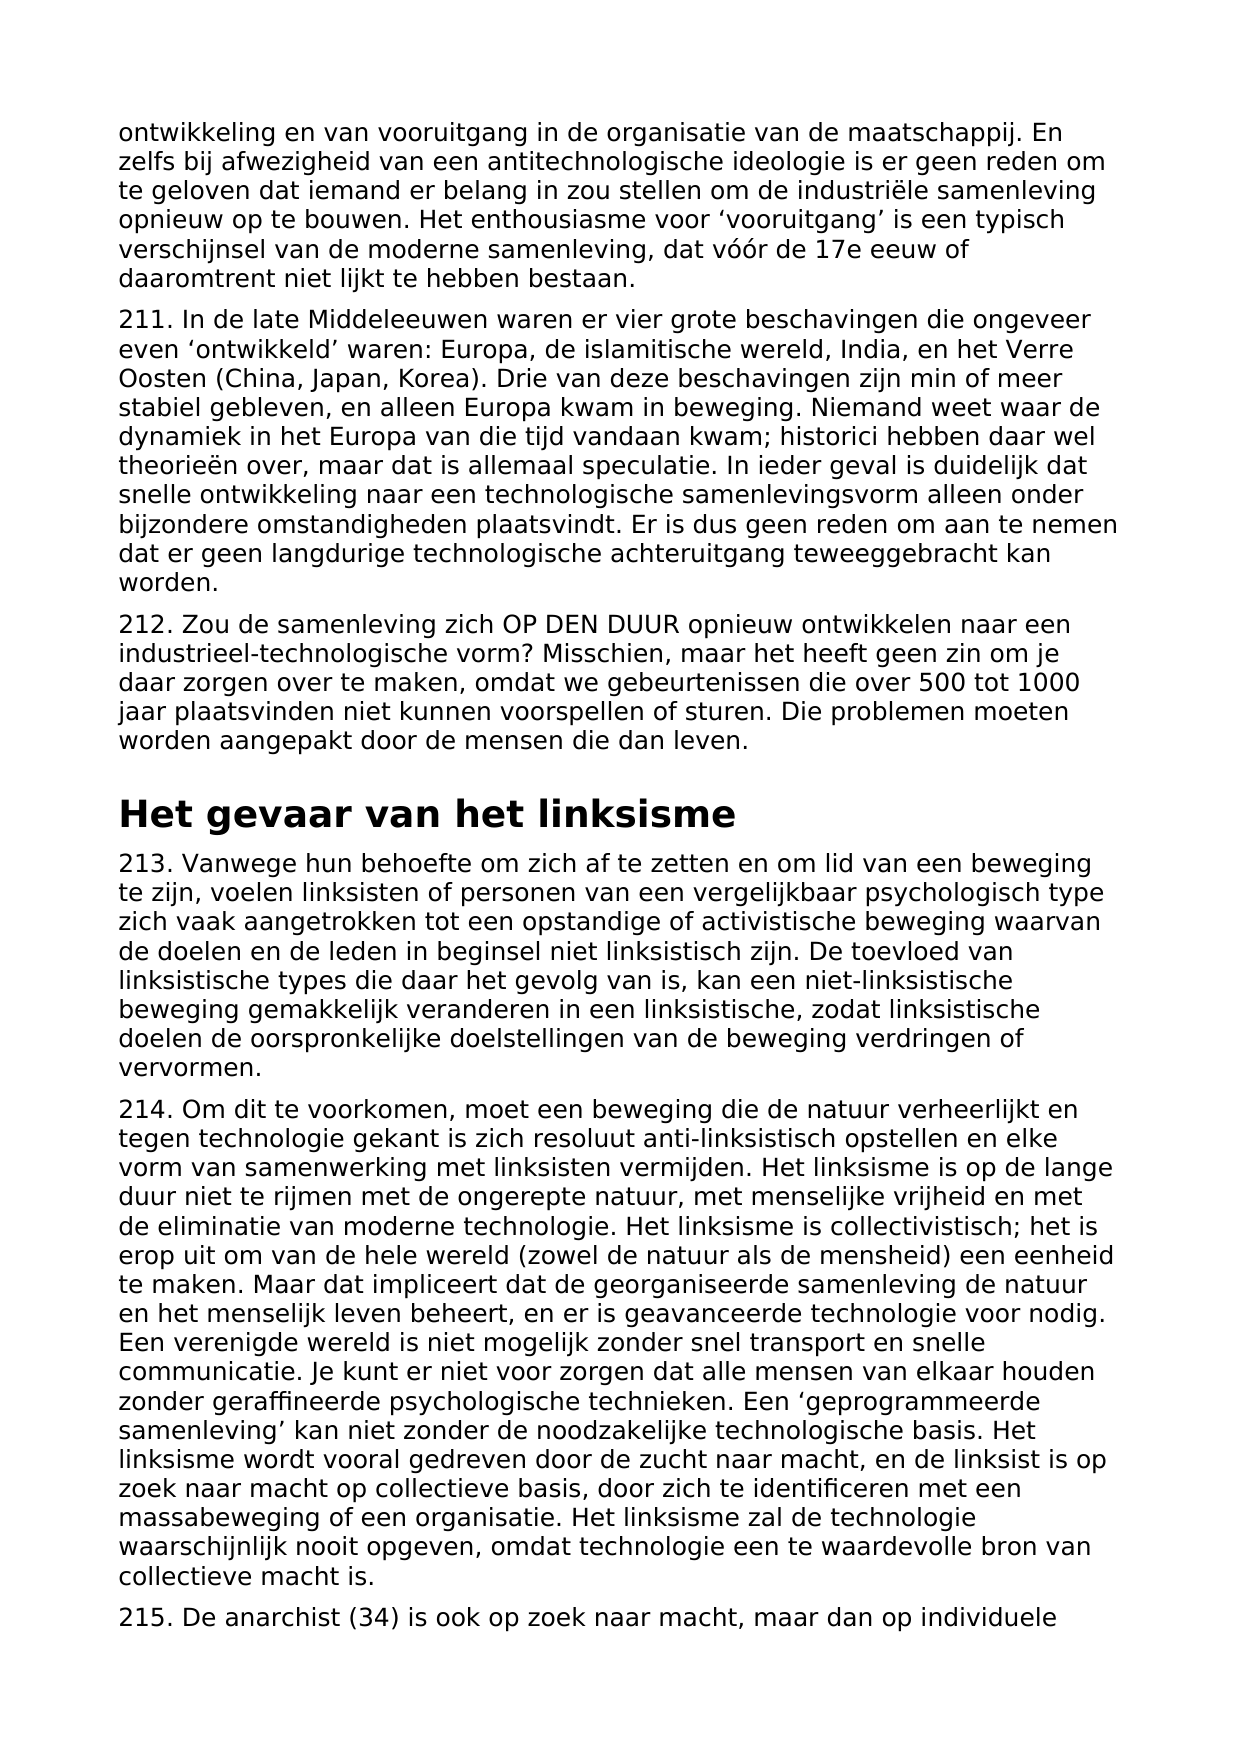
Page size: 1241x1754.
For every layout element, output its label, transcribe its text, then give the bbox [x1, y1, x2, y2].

subtitle Het gevaar van het linksisme [118, 793, 1122, 837]
text 215. De anarchist (34) is ook op zoek naar macht, maar dan op individuele [118, 1603, 1122, 1633]
text 212. Zou de samenleving zich OP DEN DUUR opnieuw ontwikkelen naar een industrieel-technologische vorm? Misschien, maar het heeft geen zin om je daar zorgen over te maken, omdat we gebeurtenissen die over 500 tot 1000 jaar plaatsvinden niet kunnen voorspellen of sturen. Die problemen moeten worden aangepakt door de mensen die dan leven. [118, 610, 1122, 756]
text ontwikkeling en van vooruitgang in de organisatie van de maatschappij. En zelfs bij afwezigheid van een antitechnologische ideologie is er geen reden om te geloven dat iemand er belang in zou stellen om de industriële samenleving opnieuw op te bouwen. Het enthousiasme voor ‘vooruitgang’ is een typisch verschijnsel van de moderne samenleving, dat vóór de 17e eeuw of daaromtrent niet lijkt te hebben bestaan. [118, 118, 1122, 293]
text 213. Vanwege hun behoefte om zich af te zetten en om lid van een beweging te zijn, voelen linksisten of personen van een vergelijkbaar psychologisch type zich vaak aangetrokken tot een opstandige of activistische beweging waarvan de doelen en de leden in beginsel niet linksistisch zijn. De toevloed van linksistische types die daar het gevolg van is, kan een niet-linksistische beweging gemakkelijk veranderen in een linksistische, zodat linksistische doelen de oorspronkelijke doelstellingen van de beweging verdringen of vervormen. [118, 849, 1122, 1083]
text 211. In de late Middeleeuwen waren er vier grote beschavingen die ongeveer even ‘ontwikkeld’ waren: Europa, de islamitische wereld, India, en het Verre Oosten (China, Japan, Korea). Drie van deze beschavingen zijn min of meer stabiel gebleven, en alleen Europa kwam in beweging. Niemand weet waar de dynamiek in het Europa van die tijd vandaan kwam; historici hebben daar wel theorieën over, maar dat is allemaal speculatie. In ieder geval is duidelijk dat snelle ontwikkeling naar een technologische samenlevingsvorm alleen onder bijzondere omstandigheden plaatsvindt. Er is dus geen reden om aan te nemen dat er geen langdurige technologische achteruitgang teweeggebracht kan worden. [118, 306, 1122, 597]
text 214. Om dit te voorkomen, moet een beweging die de natuur verheerlijkt en tegen technologie gekant is zich resoluut anti-linksistisch opstellen en elke vorm van samenwerking met linksisten vermijden. Het linksisme is op de lange duur niet te rijmen met de ongerepte natuur, met menselijke vrijheid en met de eliminatie van moderne technologie. Het linksisme is collectivistisch; het is erop uit om van de hele wereld (zowel de natuur als de mensheid) een eenheid te maken. Maar dat impliceert dat de georganiseerde samenleving de natuur en het menselijk leven beheert, en er is geavanceerde technologie voor nodig. Een verenigde wereld is niet mogelijk zonder snel transport en snelle communicatie. Je kunt er niet voor zorgen dat alle mensen van elkaar houden zonder geraffineerde psychologische technieken. Een ‘geprogrammeerde samenleving’ kan niet zonder de noodzakelijke technologische basis. Het linksisme wordt vooral gedreven door de zucht naar macht, en de linksist is op zoek naar macht op collectieve basis, door zich te identificeren met een massabeweging of een organisatie. Het linksisme zal de technologie waarschijnlijk nooit opgeven, omdat technologie een te waardevolle bron van collectieve macht is. [118, 1095, 1122, 1591]
